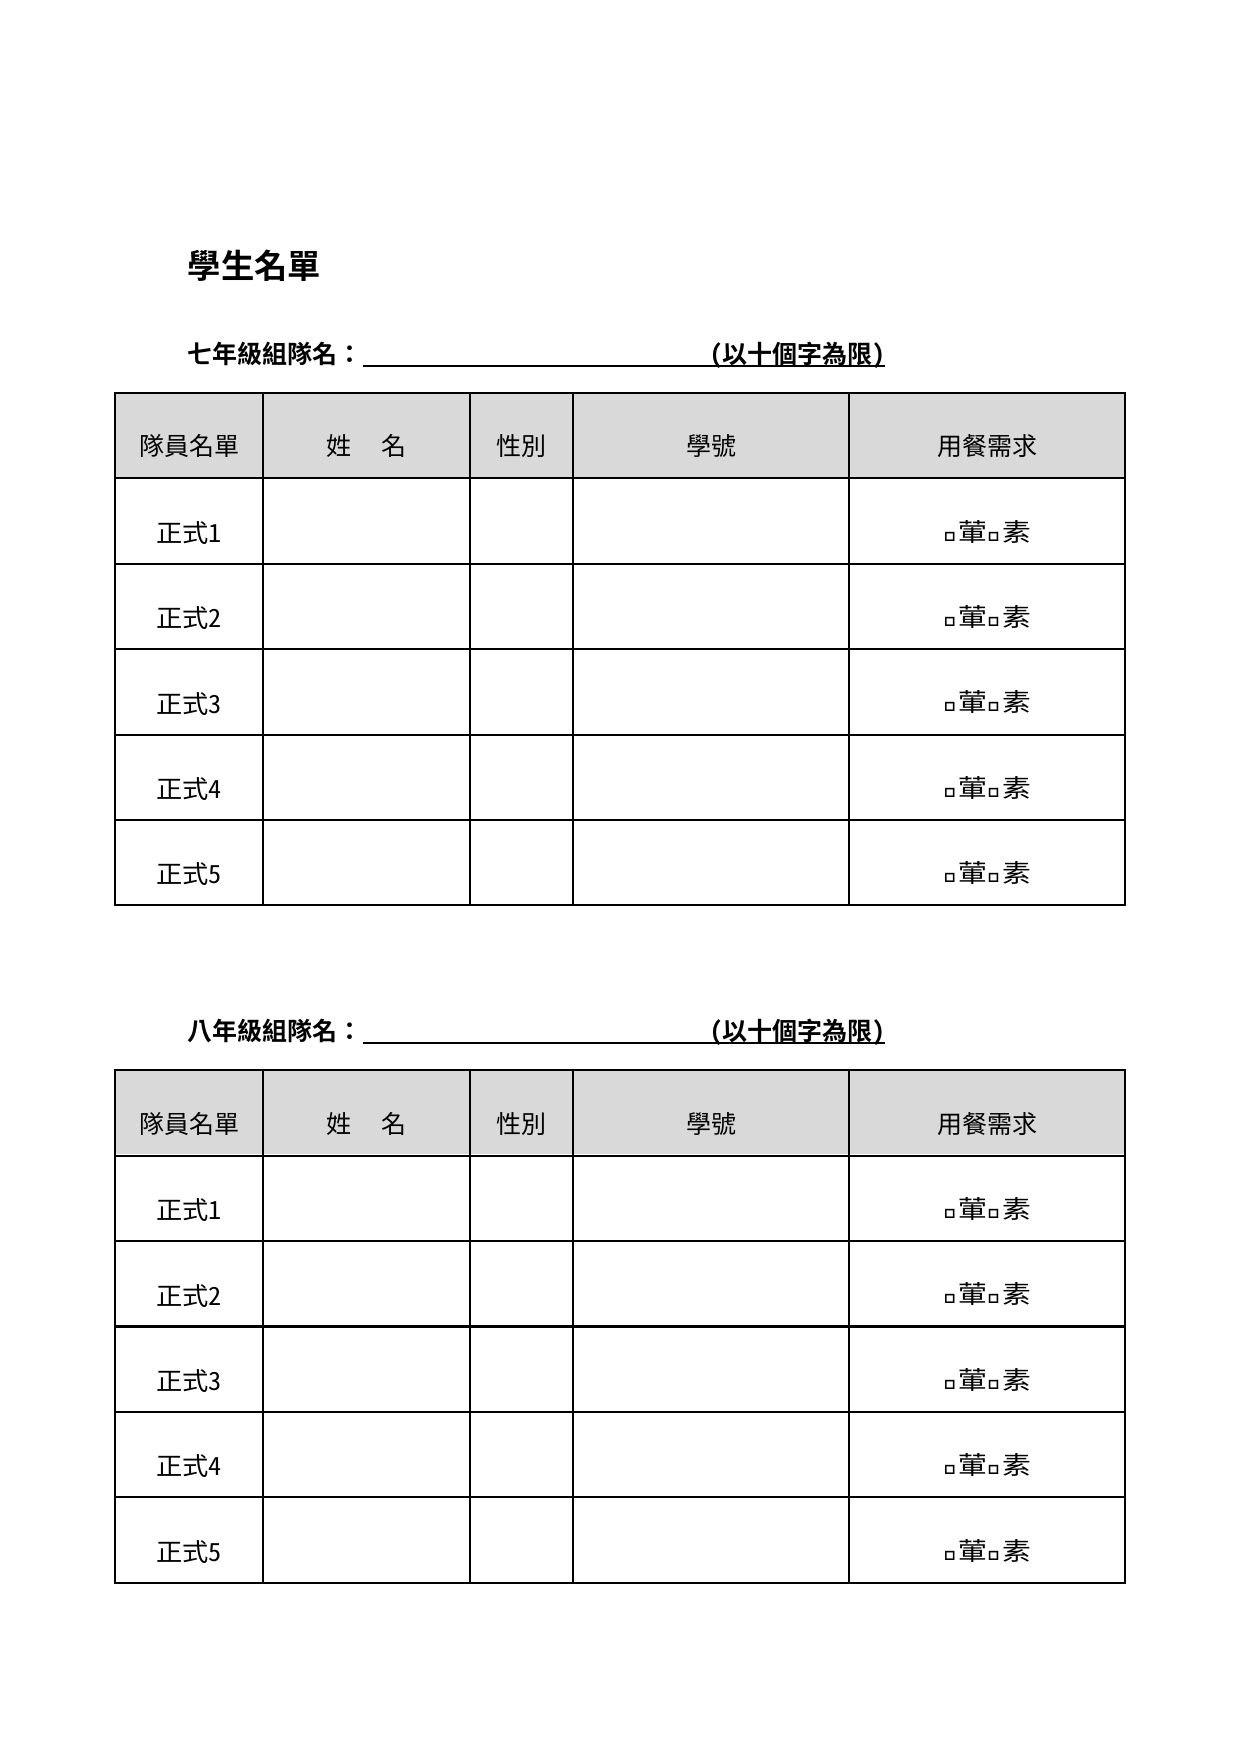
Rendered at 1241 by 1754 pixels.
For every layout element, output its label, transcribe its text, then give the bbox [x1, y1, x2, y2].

table_cell [574, 650, 848, 733]
table_cell 正式2 [116, 565, 262, 648]
table_cell [574, 479, 848, 563]
table_cell 正式5 [116, 1498, 262, 1582]
text 七年級組隊名： (以十個字為限) [187, 311, 1053, 373]
table_cell 葷素 [850, 1498, 1124, 1582]
table_cell 葷素 [850, 1328, 1124, 1411]
table_cell 正式1 [116, 479, 262, 563]
table_cell [574, 1242, 848, 1325]
table_cell [471, 479, 572, 563]
table_cell 葷素 [850, 736, 1124, 819]
table_header 姓 名 [264, 394, 469, 477]
table_cell [574, 565, 848, 648]
table_header 用餐需求 [850, 394, 1124, 477]
table_header 性別 [471, 394, 572, 477]
table_header 隊員名單 [116, 1071, 262, 1154]
table_cell 正式4 [116, 1413, 262, 1496]
table_cell [574, 1328, 848, 1411]
table_cell [264, 1498, 469, 1582]
table_cell [264, 565, 469, 648]
table_cell [471, 736, 572, 819]
table_cell 葷素 [850, 565, 1124, 648]
table_cell [264, 1328, 469, 1411]
table_header 學號 [574, 1071, 848, 1154]
table_cell [471, 1242, 572, 1325]
table_cell [471, 1328, 572, 1411]
table_cell 正式3 [116, 1328, 262, 1411]
table_cell 葷素 [850, 650, 1124, 733]
table_header 隊員名單 [116, 394, 262, 477]
table_cell [264, 1413, 469, 1496]
table_cell [574, 736, 848, 819]
table_cell 葷素 [850, 1242, 1124, 1325]
table_cell [264, 1157, 469, 1240]
table_cell 正式4 [116, 736, 262, 819]
table_cell [471, 1498, 572, 1582]
table_cell [471, 821, 572, 904]
table_header 學號 [574, 394, 848, 477]
table_cell [471, 565, 572, 648]
table_cell [471, 650, 572, 733]
table_cell [574, 1157, 848, 1240]
table_cell 葷素 [850, 479, 1124, 563]
table_cell [574, 821, 848, 904]
table_cell 正式2 [116, 1242, 262, 1325]
table_header 用餐需求 [850, 1071, 1124, 1154]
table_cell [574, 1413, 848, 1496]
table_cell 葷素 [850, 1413, 1124, 1496]
table_cell 葷素 [850, 1157, 1124, 1240]
table_cell 正式1 [116, 1157, 262, 1240]
table_cell [471, 1157, 572, 1240]
table_cell 正式3 [116, 650, 262, 733]
table_cell [471, 1413, 572, 1496]
table_cell [264, 650, 469, 733]
table_cell 葷素 [850, 821, 1124, 904]
text 八年級組隊名： (以十個字為限) [187, 988, 1053, 1050]
table_cell [264, 821, 469, 904]
text 學生名單 [187, 222, 1053, 285]
table_cell 正式5 [116, 821, 262, 904]
table_cell [264, 1242, 469, 1325]
table_cell [264, 479, 469, 563]
table_header 性別 [471, 1071, 572, 1154]
table_header 姓 名 [264, 1071, 469, 1154]
table_cell [574, 1498, 848, 1582]
table_cell [264, 736, 469, 819]
